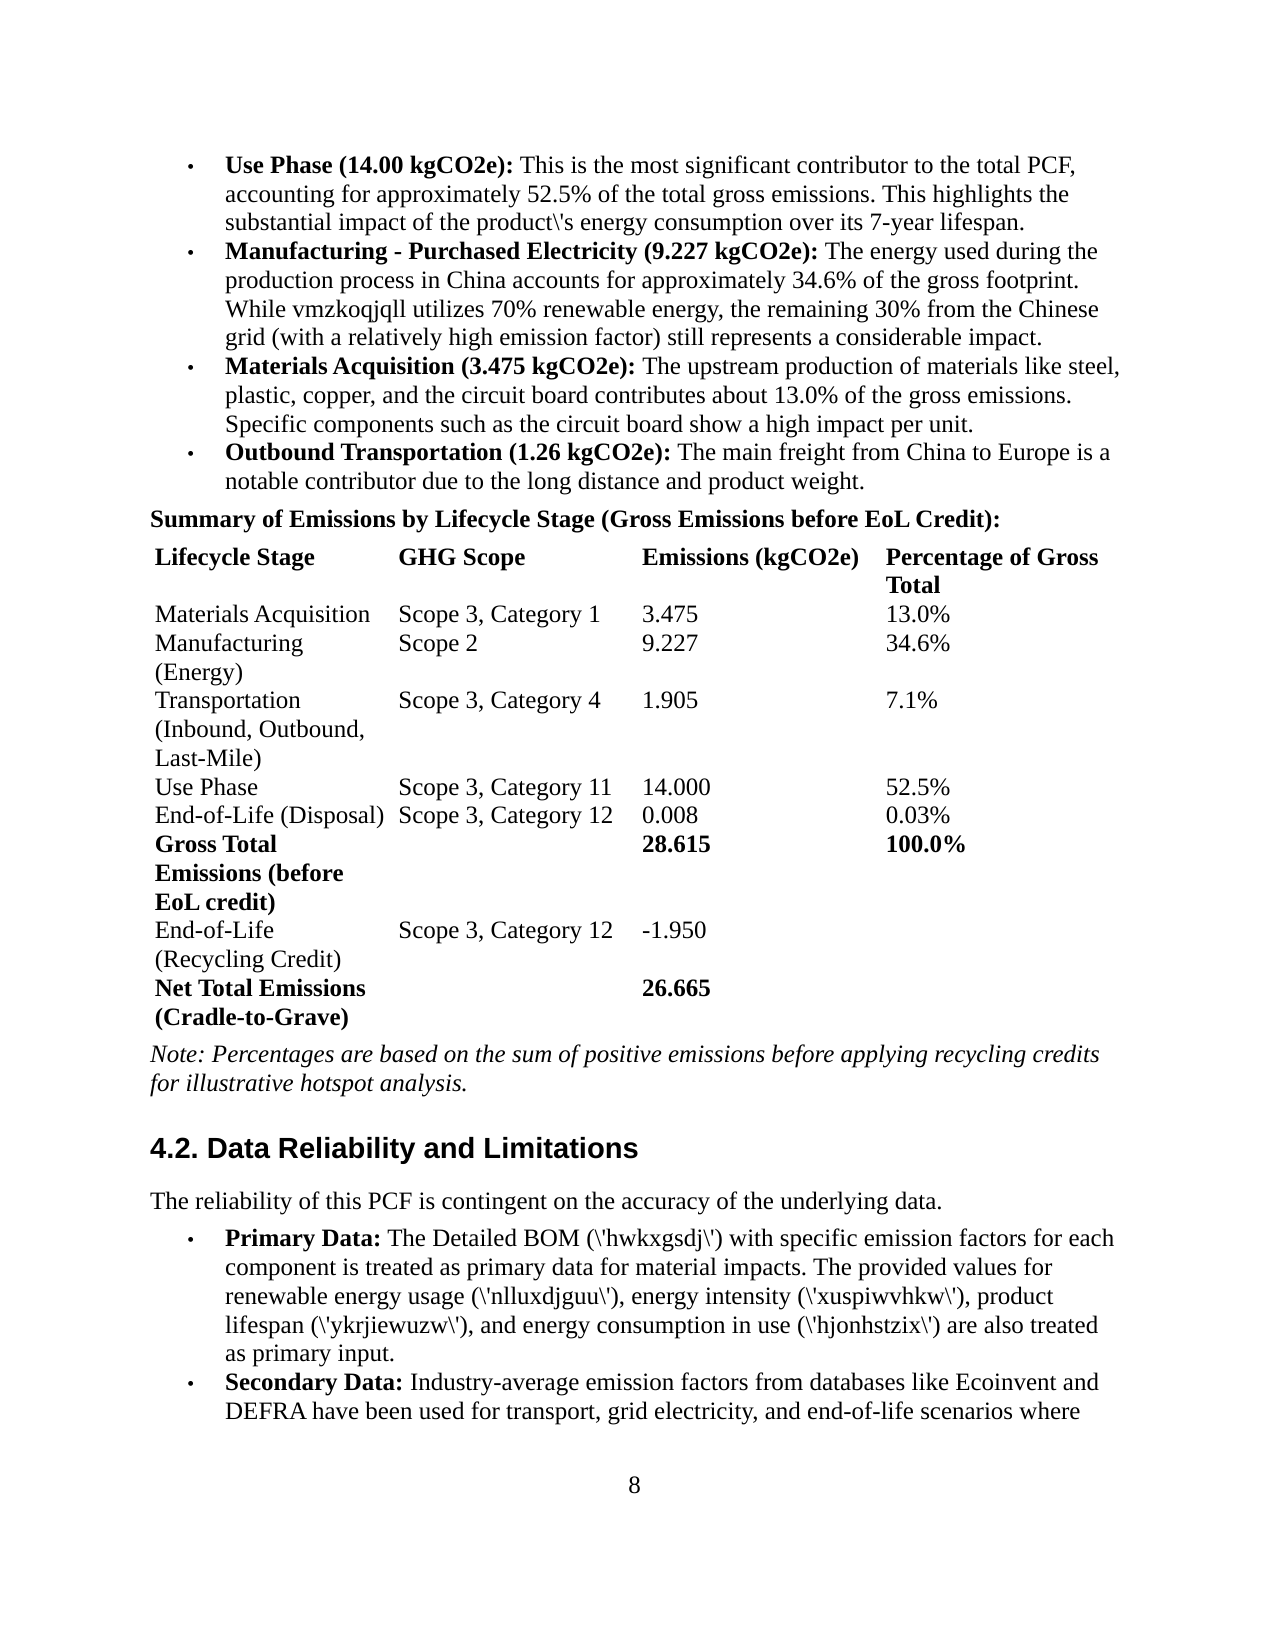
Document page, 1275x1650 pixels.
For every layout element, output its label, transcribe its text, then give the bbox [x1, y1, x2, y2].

table_cell Use Phase [150, 772, 394, 800]
table_cell 7.1% [881, 685, 1125, 772]
table_header Lifecycle Stage [150, 542, 394, 599]
table_cell Scope 2 [394, 628, 637, 685]
table_cell Transportation (Inbound, Outbound, Last-Mile) [150, 685, 394, 772]
table_cell -1.950 [638, 915, 881, 973]
table_header Percentage of Gross Total [881, 542, 1125, 599]
text Summary of Emissions by Lifecycle Stage (Gross Emissions before EoL Credit): [150, 504, 1125, 533]
table_cell 14.000 [638, 772, 881, 800]
table_cell 100.0% [881, 829, 1125, 915]
table_cell 3.475 [638, 599, 881, 628]
list Manufacturing - Purchased Electricity (9.227 kgCO2e): The energy used during the production process in China accounts for approximately 34.6% of the gross footprint. While vmzkoqjqll utilizes 70% renewable energy, the remaining 30% from the Chinese grid (with a relatively high emission factor) still represents a considerable impact. [187, 236, 1125, 351]
table_header Emissions (kgCO2e) [638, 542, 881, 599]
table_cell Net Total Emissions (Cradle-to-Grave) [150, 973, 394, 1030]
list Use Phase (14.00 kgCO2e): This is the most significant contributor to the total PCF, accounting for approximately 52.5% of the total gross emissions. This highlights the substantial impact of the product\'s energy consumption over its 7-year lifespan. [187, 150, 1125, 236]
table_cell [881, 973, 1125, 1030]
table_cell [394, 829, 637, 915]
list Materials Acquisition (3.475 kgCO2e): The upstream production of materials like steel, plastic, copper, and the circuit board contributes about 13.0% of the gross emissions. Specific components such as the circuit board show a high impact per unit. [187, 351, 1125, 437]
table_header GHG Scope [394, 542, 637, 599]
table_cell 28.615 [638, 829, 881, 915]
table_cell Scope 3, Category 1 [394, 599, 637, 628]
list Secondary Data: Industry-average emission factors from databases like Ecoinvent and DEFRA have been used for transport, grid electricity, and end-of-life scenarios where [187, 1367, 1125, 1425]
subtitle 4.2. Data Reliability and Limitations [150, 1131, 1125, 1164]
table_cell 13.0% [881, 599, 1125, 628]
table_cell Scope 3, Category 11 [394, 772, 637, 800]
list Primary Data: The Detailed BOM (\'hwkxgsdj\') with specific emission factors for each component is treated as primary data for material impacts. The provided values for renewable energy usage (\'nlluxdjguu\'), energy intensity (\'xuspiwvhkw\'), product lifespan (\'ykrjiewuzw\'), and energy consumption in use (\'hjonhstzix\') are also treated as primary input. [187, 1223, 1125, 1367]
table_cell 0.008 [638, 800, 881, 829]
table_cell 0.03% [881, 800, 1125, 829]
table_cell 52.5% [881, 772, 1125, 800]
table_cell 1.905 [638, 685, 881, 772]
table_cell Scope 3, Category 12 [394, 800, 637, 829]
table_cell 9.227 [638, 628, 881, 685]
table_cell End-of-Life (Recycling Credit) [150, 915, 394, 973]
text Note: Percentages are based on the sum of positive emissions before applying recycling credits for illustrative hotspot analysis. [150, 1039, 1125, 1097]
table_cell 26.665 [638, 973, 881, 1030]
table_cell Scope 3, Category 12 [394, 915, 637, 973]
list Outbound Transportation (1.26 kgCO2e): The main freight from China to Europe is a notable contributor due to the long distance and product weight. [187, 437, 1125, 495]
text The reliability of this PCF is contingent on the accuracy of the underlying data. [150, 1186, 1125, 1214]
table_cell End-of-Life (Disposal) [150, 800, 394, 829]
table_cell Manufacturing (Energy) [150, 628, 394, 685]
table_cell [394, 973, 637, 1030]
table_cell 34.6% [881, 628, 1125, 685]
table_cell Scope 3, Category 4 [394, 685, 637, 772]
table_cell [881, 915, 1125, 973]
table_cell Materials Acquisition [150, 599, 394, 628]
table_cell Gross Total Emissions (before EoL credit) [150, 829, 394, 915]
